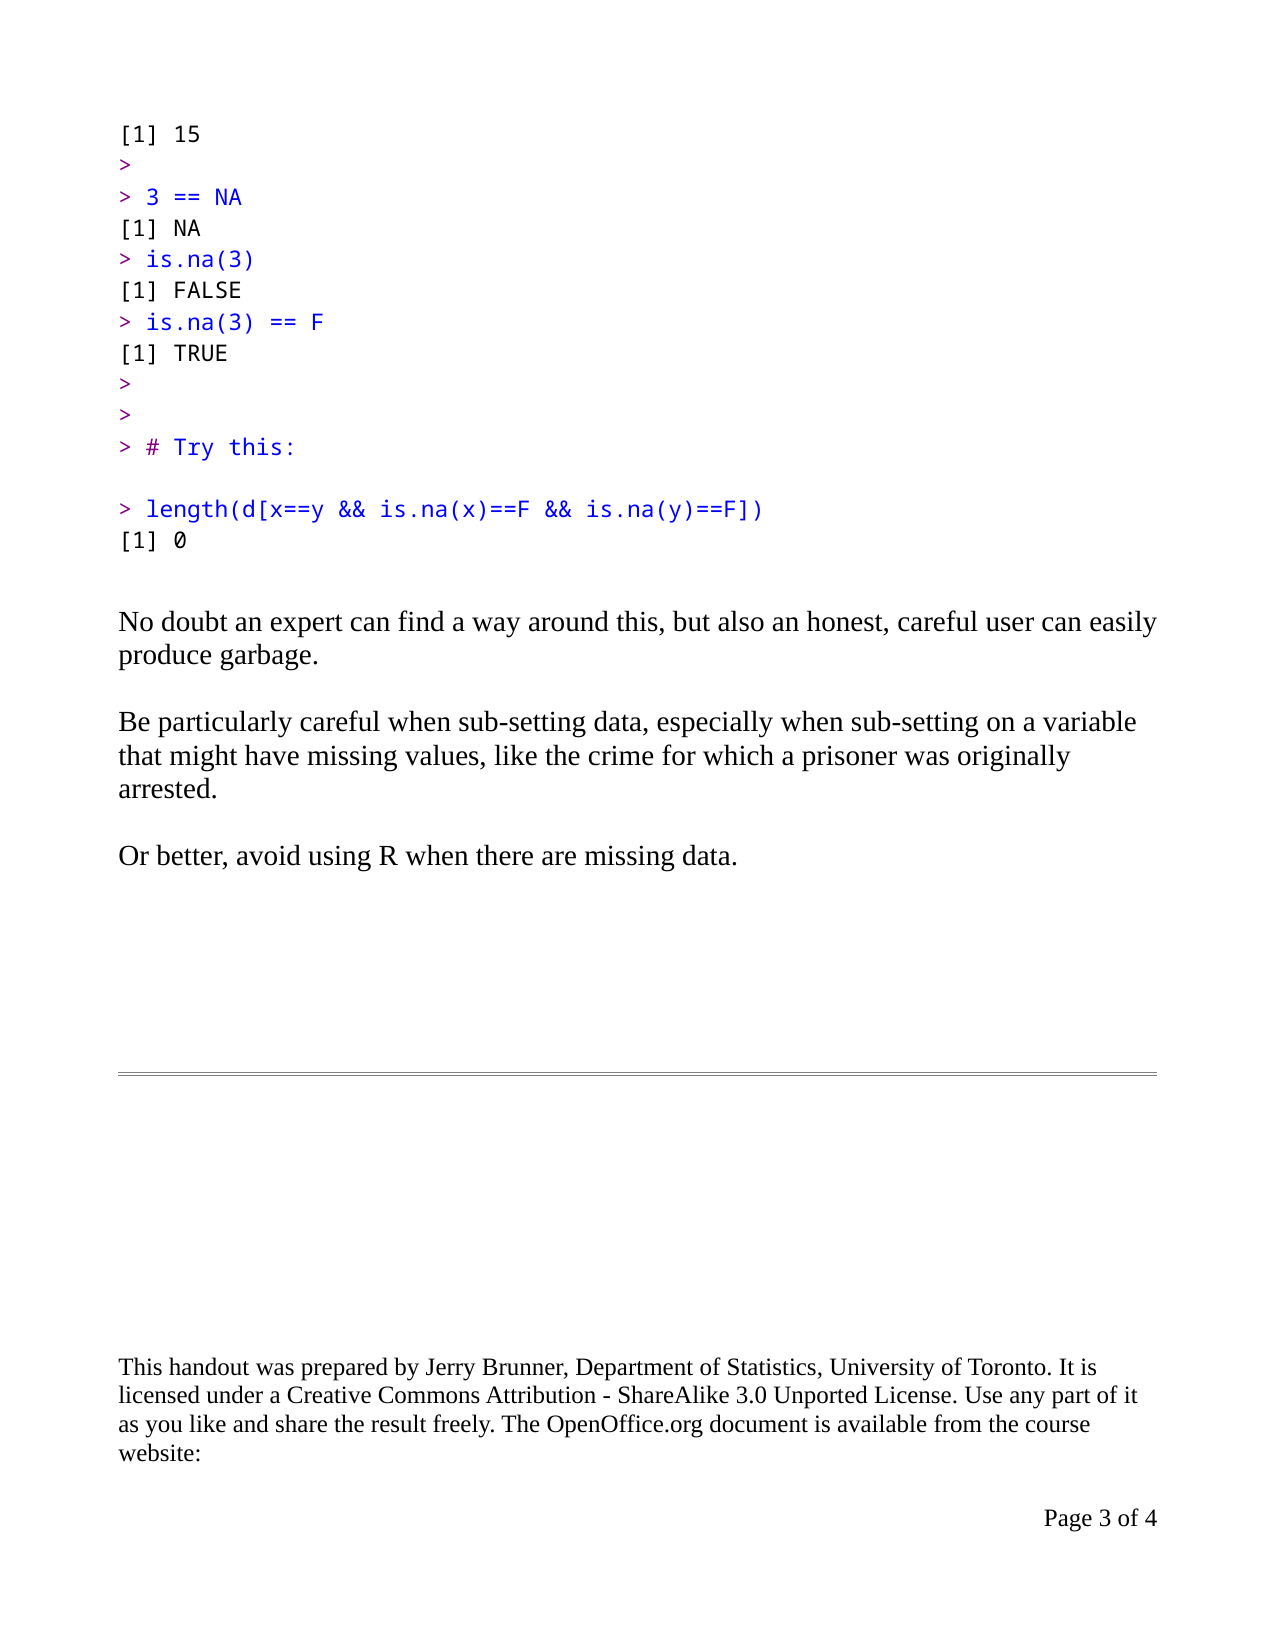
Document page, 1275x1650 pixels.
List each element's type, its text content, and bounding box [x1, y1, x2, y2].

text > length(d[x==y && is.na(x)==F && is.na(y)==F]) [118, 493, 1157, 524]
text > [118, 368, 1157, 399]
text [1] FALSE [118, 274, 1157, 306]
text This handout was prepared by Jerry Brunner, Department of Statistics, University of Toronto. It is licensed under a Creative Commons Attribution - ShareAlike 3.0 Unported License. Use any part of it as you like and share the result freely. The OpenOffice.org document is available from the course website: [118, 1352, 1157, 1467]
text > [118, 149, 1157, 181]
text [1] TRUE [118, 337, 1157, 368]
text > is.na(3) [118, 243, 1157, 274]
text > [118, 399, 1157, 431]
text Or better, avoid using R when there are missing data. [118, 838, 1160, 872]
text Be particularly careful when sub-setting data, especially when sub-setting on a variable that might have missing values, like the crime for which a prisoner was originally arrested. [118, 704, 1160, 805]
text > 3 == NA [118, 181, 1157, 212]
text > # Try this: [118, 431, 1157, 462]
text > is.na(3) == F [118, 306, 1157, 337]
text [1] NA [118, 212, 1157, 243]
text No doubt an expert can find a way around this, but also an honest, careful user can easily produce garbage. [118, 604, 1160, 671]
text [1] 0 [118, 524, 1157, 556]
text [1] 15 [118, 118, 1157, 149]
